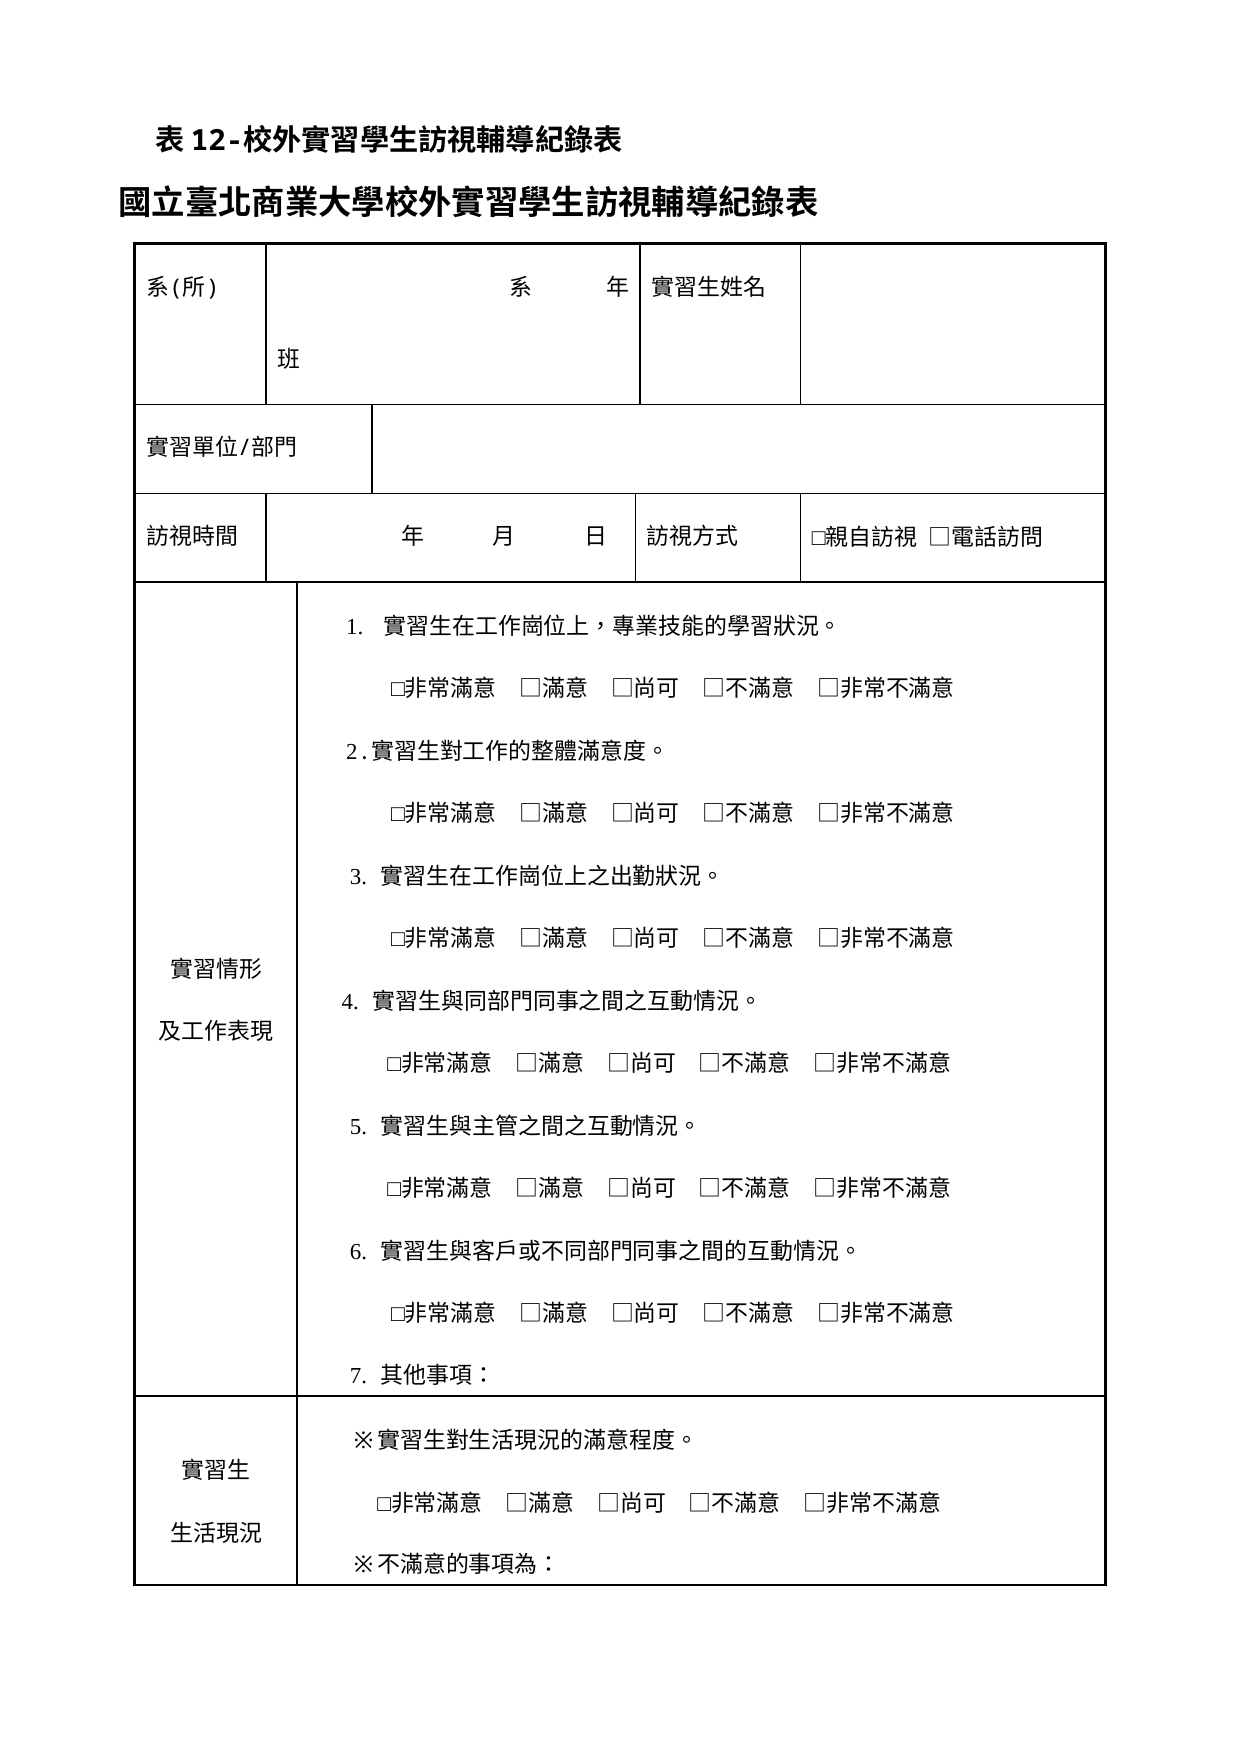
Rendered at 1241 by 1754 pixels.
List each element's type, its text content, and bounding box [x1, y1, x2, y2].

text 國立臺北商業大學校外實習學生訪視輔導紀錄表 [118, 158, 1122, 221]
text 表12-校外實習學生訪視輔導紀錄表 [156, 96, 1122, 158]
table_header [801, 245, 1104, 404]
table_header 實習生姓名 [641, 245, 800, 404]
table_cell ※實習生對生活現況的滿意程度。 □非常滿意 □滿意 □尚可 □不滿意 □非常不滿意 ※不滿意的事項為： [298, 1397, 1104, 1584]
table_cell 年 月 日 [267, 494, 635, 581]
table_cell [373, 405, 1104, 492]
table_cell 訪視方式 [636, 494, 800, 581]
table_cell 訪視時間 [136, 494, 265, 581]
table_cell □親自訪視 □電話訪問 [801, 494, 1104, 581]
table_cell 實習生 生活現況 [136, 1397, 296, 1584]
table_cell 實習生在工作崗位上，專業技能的學習狀況。 □非常滿意 □滿意 □尚可 □不滿意 □非常不滿意 2.實習生對工作的整體滿意度。 □非常滿意 □滿意 □尚可 □不滿意 □非常不滿意 3. 實習生在工作崗位上之出勤狀況。 □非常滿意 □滿意 □尚可 □不滿意 □非常不滿意 4. 實習生與同部門同事之間之互動情況。 □非常滿意 □滿意 □尚可 □不滿意 □非常不滿意 5. 實習生與主管之間之互動情況。 □非常滿意 □滿意 □尚可 □不滿意 □非常不滿意 6. 實習生與客戶或不同部門同事之間的互動情況。 □非常滿意 □滿意 □尚可 □不滿意 □非常不滿意 7. 其他事項： [298, 583, 1104, 1395]
table_header 系 年 班 [267, 245, 639, 404]
table_cell 實習單位/部門 [136, 405, 371, 492]
table_header 系(所) [136, 245, 265, 404]
table_cell 實習情形 及工作表現 [136, 583, 296, 1395]
